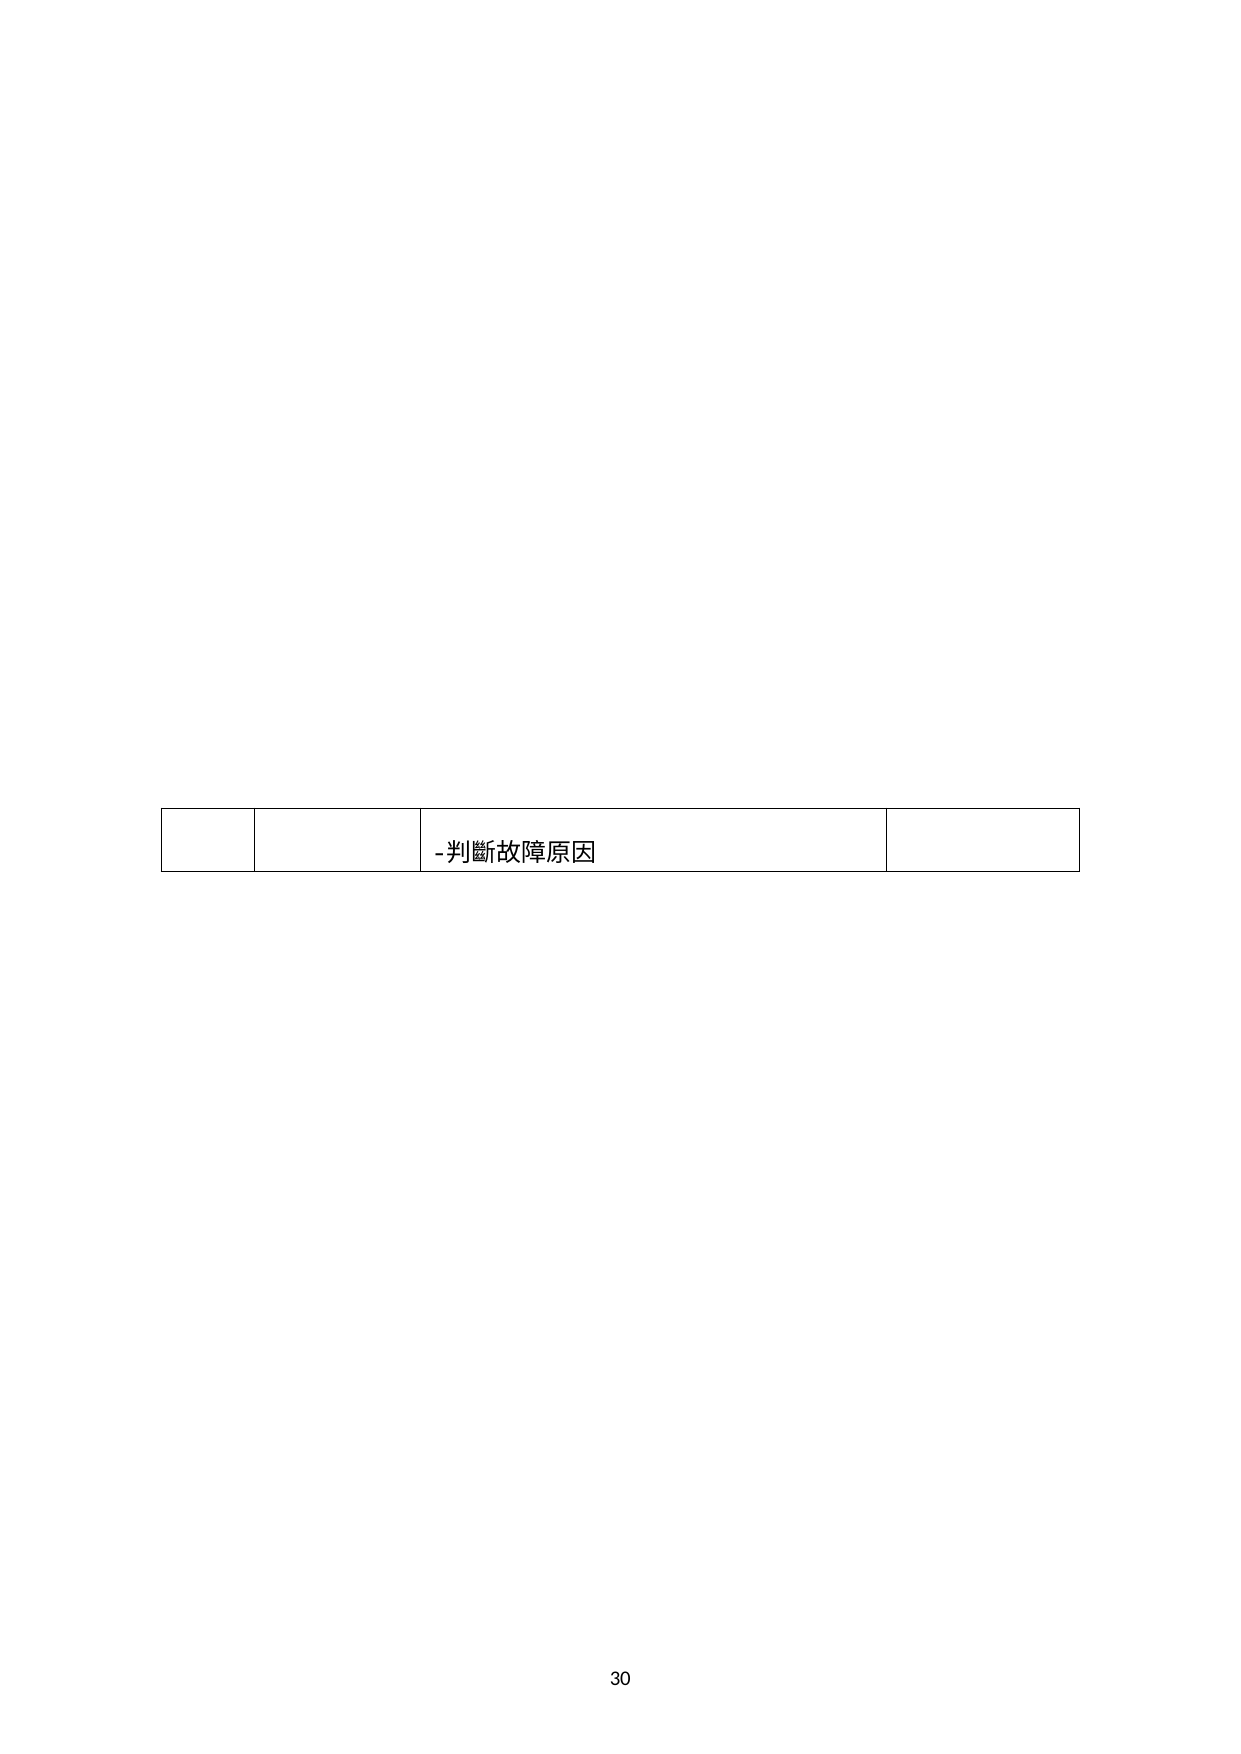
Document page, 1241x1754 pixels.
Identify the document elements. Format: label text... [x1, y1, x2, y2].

table_cell [162, 809, 254, 871]
table_cell -判斷故障原因 [421, 809, 886, 871]
table_cell [887, 809, 1079, 871]
table_cell [255, 809, 420, 871]
